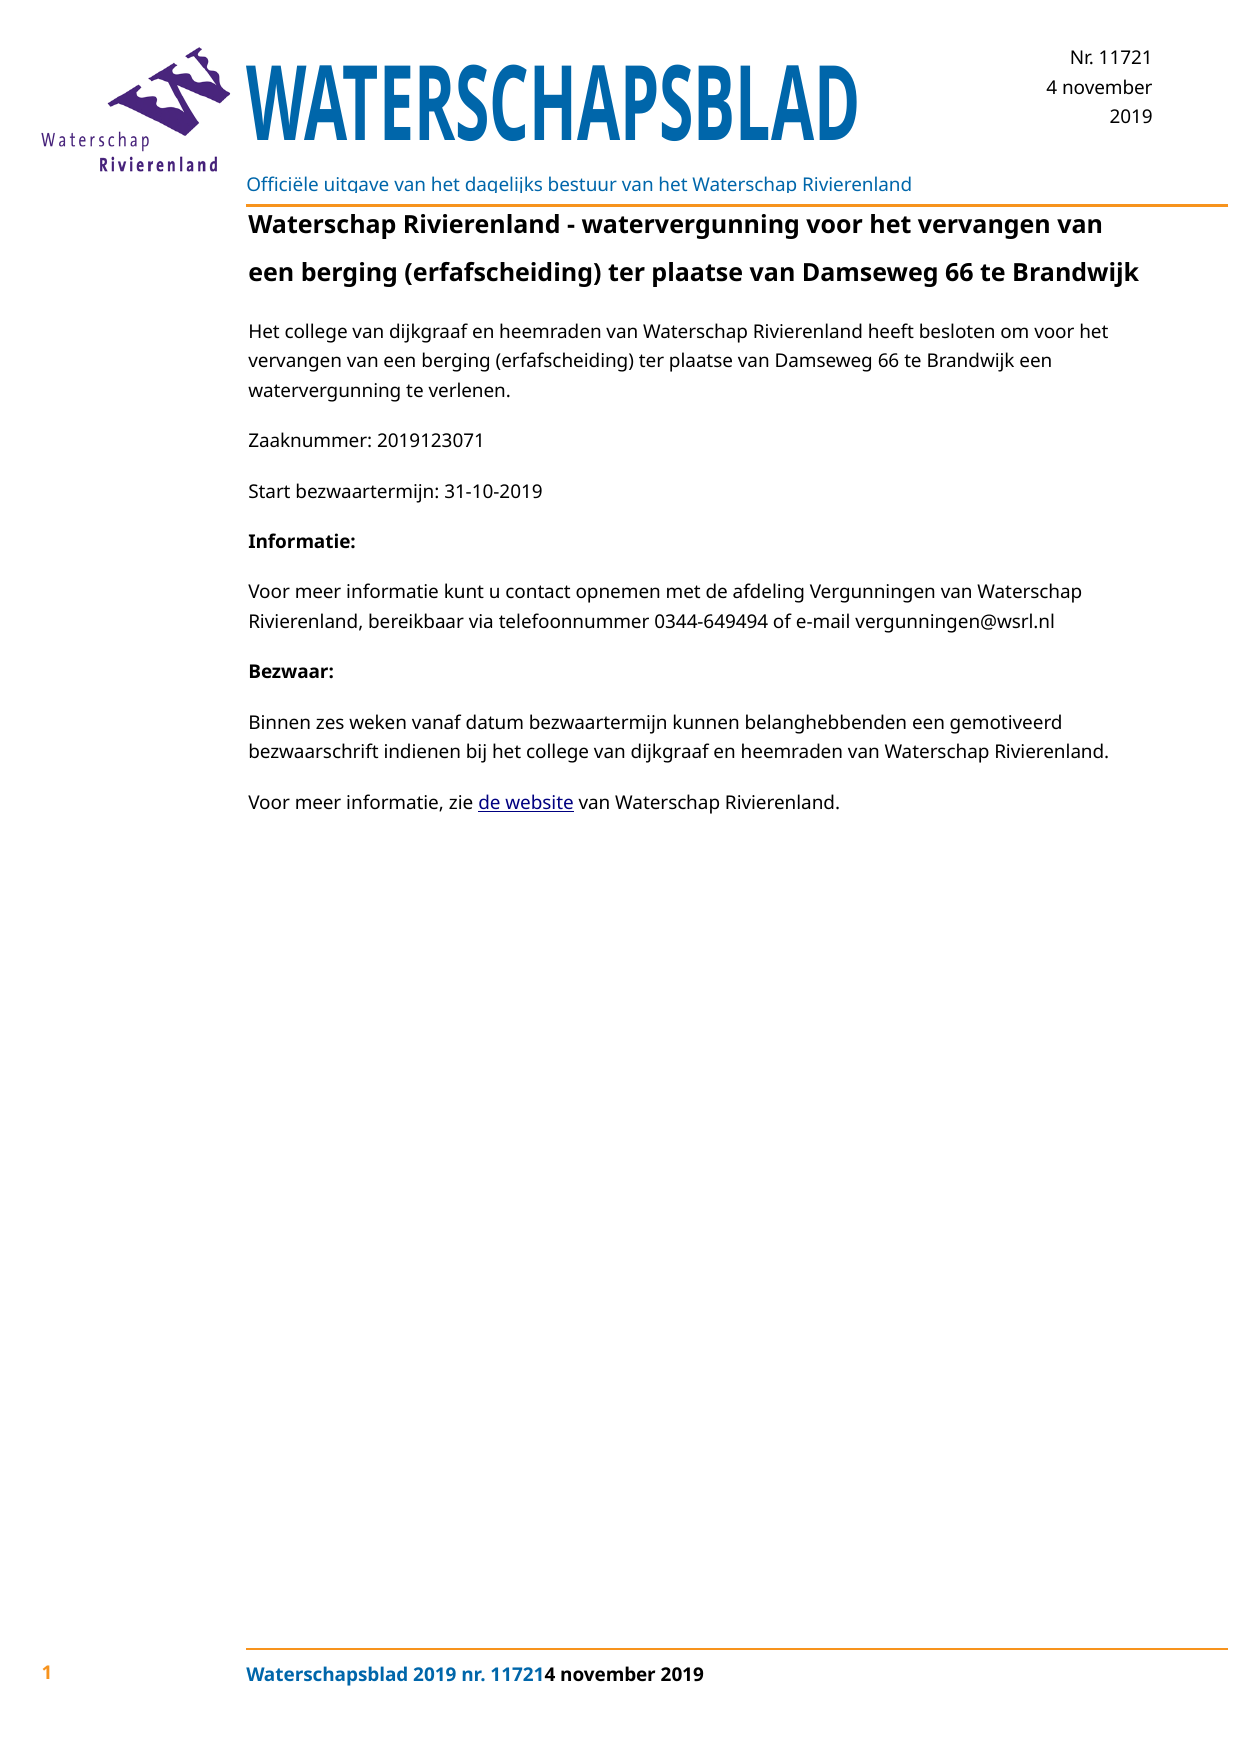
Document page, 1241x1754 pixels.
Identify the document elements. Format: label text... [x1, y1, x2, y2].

text Het college van dijkgraaf en heemraden van Waterschap Rivierenland heeft besloten om voor het vervangen van een berging (erfafscheiding) ter plaatse van Damseweg 66 te Brandwijk een watervergunning te verlenen. [248, 318, 1152, 403]
text Start bezwaartermijn: 31-10-2019 [248, 478, 1152, 504]
text Binnen zes weken vanaf datum bezwaartermijn kunnen belanghebbenden een gemotiveerd bezwaarschrift indienen bij het college van dijkgraaf en heemraden van Waterschap Rivierenland. [248, 709, 1152, 764]
text Waterschap Rivierenland - watervergunning voor het vervangen van een berging (erfafscheiding) ter plaatse van Damseweg 66 te Brandwijk [248, 207, 1152, 288]
text Zaaknummer: 2019123071 [248, 427, 1152, 453]
text Informatie: [248, 528, 1152, 554]
picture [41, 47, 231, 172]
text Bezwaar: [248, 659, 1152, 684]
text Voor meer informatie kunt u contact opnemen met de afdeling Vergunningen van Waterschap Rivierenland, bereikbaar via telefoonnummer 0344-649494 of e-mail vergunningen@wsrl.nl [248, 579, 1152, 634]
text Voor meer informatie, zie de website van Waterschap Rivierenland. [248, 789, 1152, 815]
